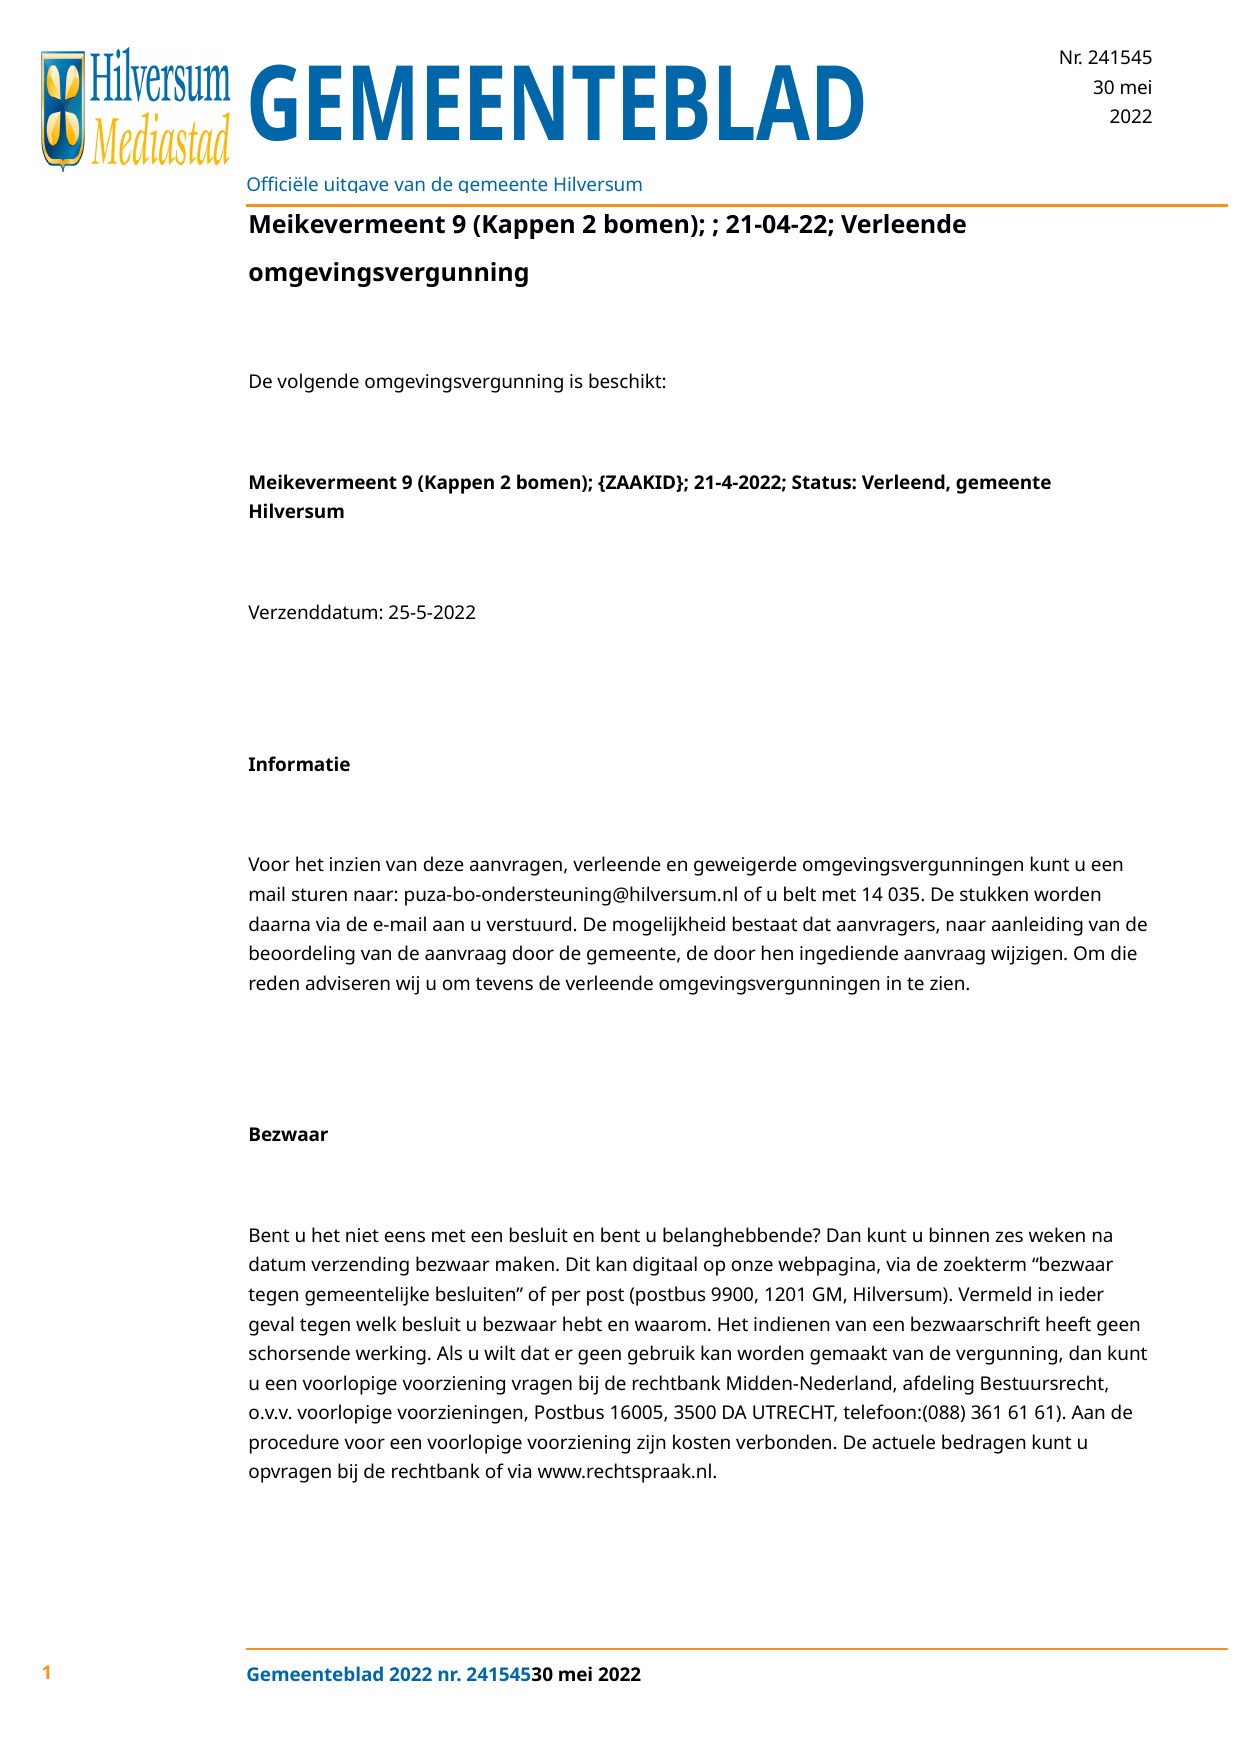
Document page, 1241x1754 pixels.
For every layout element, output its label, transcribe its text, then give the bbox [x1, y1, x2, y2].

text De volgende omgevingsvergunning is beschikt: [248, 368, 1152, 394]
text Meikevermeent 9 (Kappen 2 bomen); ; 21-04-22; Verleende omgevingsvergunning [248, 207, 1152, 288]
text Bezwaar [248, 1121, 1152, 1147]
text Voor het inzien van deze aanvragen, verleende en geweigerde omgevingsvergunningen kunt u een mail sturen naar: puza-bo-ondersteuning@hilversum.nl of u belt met 14 035. De stukken worden daarna via de e-mail aan u verstuurd. De mogelijkheid bestaat dat aanvragers, naar aanleiding van de beoordeling van de aanvraag door de gemeente, de door hen ingediende aanvraag wijzigen. Om die reden adviseren wij u om tevens de verleende omgevingsvergunningen in te zien. [248, 852, 1152, 996]
text Informatie [248, 751, 1152, 777]
picture [41, 47, 231, 172]
text Meikevermeent 9 (Kappen 2 bomen); {ZAAKID}; 21-4-2022; Status: Verleend, gemeente Hilversum [248, 469, 1152, 524]
text Bent u het niet eens met een besluit en bent u belanghebbende? Dan kunt u binnen zes weken na datum verzending bezwaar maken. Dit kan digitaal op onze webpagina, via de zoekterm “bezwaar tegen gemeentelijke besluiten” of per post (postbus 9900, 1201 GM, Hilversum). Vermeld in ieder geval tegen welk besluit u bezwaar hebt en waarom. Het indienen van een bezwaarschrift heeft geen schorsende werking. Als u wilt dat er geen gebruik kan worden gemaakt van de vergunning, dan kunt u een voorlopige voorziening vragen bij de rechtbank Midden-Nederland, afdeling Bestuursrecht, o.v.v. voorlopige voorzieningen, Postbus 16005, 3500 DA UTRECHT, telefoon:(088) 361 61 61). Aan de procedure voor een voorlopige voorziening zijn kosten verbonden. De actuele bedragen kunt u opvragen bij de rechtbank of via www.rechtspraak.nl. [248, 1222, 1152, 1484]
text Verzenddatum: 25-5-2022 [248, 599, 1152, 625]
